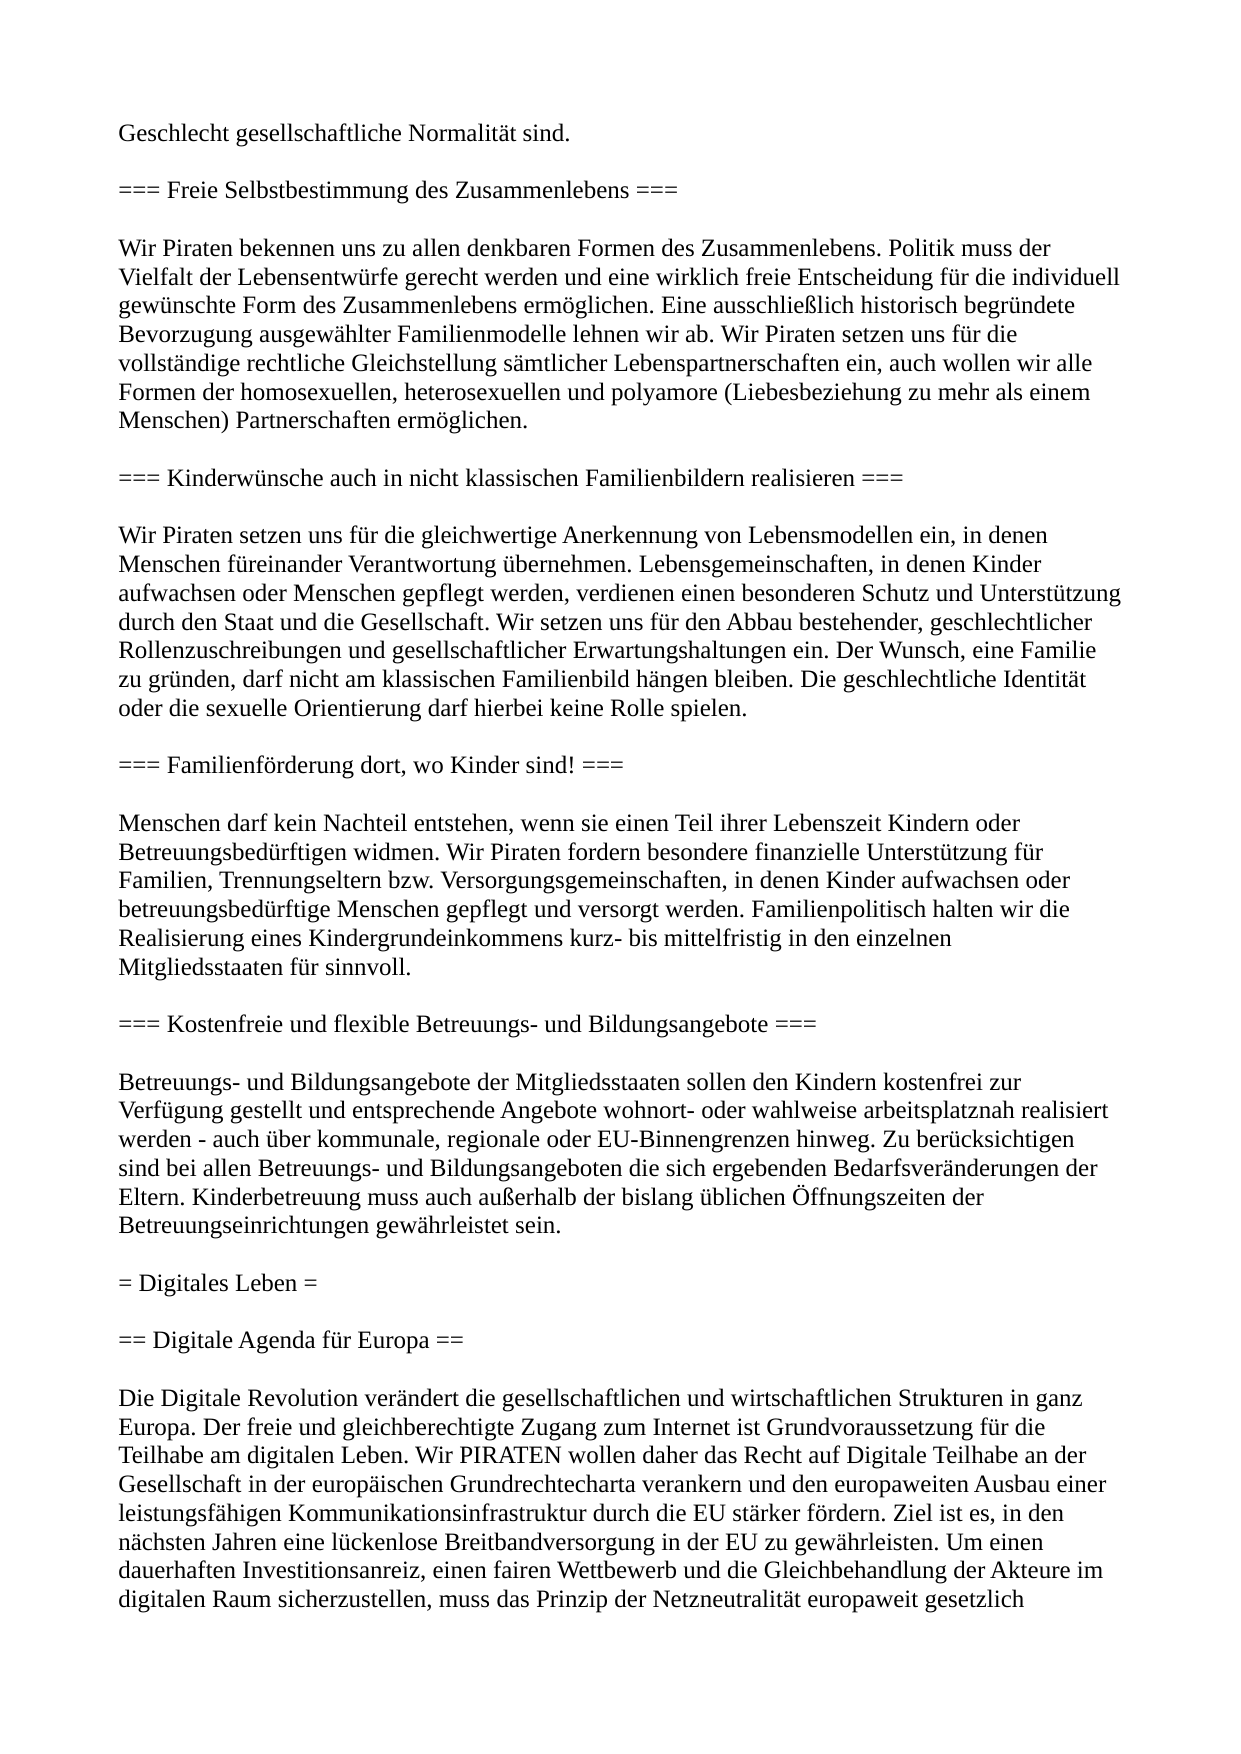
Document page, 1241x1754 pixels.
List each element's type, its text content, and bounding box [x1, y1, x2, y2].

text Menschen darf kein Nachteil entstehen, wenn sie einen Teil ihrer Lebenszeit Kindern oder Betreuungsbedürftigen widmen. Wir Piraten fordern besondere finanzielle Unterstützung für Familien, Trennungseltern bzw. Versorgungsgemeinschaften, in denen Kinder aufwachsen oder betreuungsbedürftige Menschen gepflegt und versorgt werden. Familienpolitisch halten wir die Realisierung eines Kindergrundeinkommens kurz- bis mittelfristig in den einzelnen Mitgliedsstaaten für sinnvoll. [118, 808, 1122, 981]
text Wir Piraten setzen uns für die gleichwertige Anerkennung von Lebensmodellen ein, in denen Menschen füreinander Verantwortung übernehmen. Lebensgemeinschaften, in denen Kinder aufwachsen oder Menschen gepflegt werden, verdienen einen besonderen Schutz und Unterstützung durch den Staat und die Gesellschaft. Wir setzen uns für den Abbau bestehender, geschlechtlicher Rollenzuschreibungen und gesellschaftlicher Erwartungshaltungen ein. Der Wunsch, eine Familie zu gründen, darf nicht am klassischen Familienbild hängen bleiben. Die geschlechtliche Identität oder die sexuelle Orientierung darf hierbei keine Rolle spielen. [118, 521, 1122, 722]
text === Kostenfreie und flexible Betreuungs- und Bildungsangebote === [118, 1009, 1122, 1038]
text = Digitales Leben = [118, 1268, 1122, 1297]
text Betreuungs- und Bildungsangebote der Mitgliedsstaaten sollen den Kindern kostenfrei zur Verfügung gestellt und entsprechende Angebote wohnort- oder wahlweise arbeitsplatznah realisiert werden - auch über kommunale, regionale oder EU-Binnengrenzen hinweg. Zu berücksichtigen sind bei allen Betreuungs- und Bildungsangeboten die sich ergebenden Bedarfsveränderungen der Eltern. Kinderbetreuung muss auch außerhalb der bislang üblichen Öffnungszeiten der Betreuungseinrichtungen gewährleistet sein. [118, 1067, 1122, 1239]
text === Familienförderung dort, wo Kinder sind! === [118, 751, 1122, 779]
text Wir Piraten bekennen uns zu allen denkbaren Formen des Zusammenlebens. Politik muss der Vielfalt der Lebensentwürfe gerecht werden und eine wirklich freie Entscheidung für die individuell gewünschte Form des Zusammenlebens ermöglichen. Eine ausschließlich historisch begründete Bevorzugung ausgewählter Familienmodelle lehnen wir ab. Wir Piraten setzen uns für die vollständige rechtliche Gleichstellung sämtlicher Lebenspartnerschaften ein, auch wollen wir alle Formen der homosexuellen, heterosexuellen und polyamore (Liebesbeziehung zu mehr als einem Menschen) Partnerschaften ermöglichen. [118, 233, 1122, 434]
text === Freie Selbstbestimmung des Zusammenlebens === [118, 176, 1122, 204]
text === Kinderwünsche auch in nicht klassischen Familienbildern realisieren === [118, 463, 1122, 492]
text Die Digitale Revolution verändert die gesellschaftlichen und wirtschaftlichen Strukturen in ganz Europa. Der freie und gleichberechtigte Zugang zum Internet ist Grundvoraussetzung für die Teilhabe am digitalen Leben. Wir PIRATEN wollen daher das Recht auf Digitale Teilhabe an der Gesellschaft in der europäischen Grundrechtecharta verankern und den europaweiten Ausbau einer leistungsfähigen Kommunikationsinfrastruktur durch die EU stärker fördern. Ziel ist es, in den nächsten Jahren eine lückenlose Breitbandversorgung in der EU zu gewährleisten. Um einen dauerhaften Investitionsanreiz, einen fairen Wettbewerb und die Gleichbehandlung der Akteure im digitalen Raum sicherzustellen, muss das Prinzip der Netzneutralität europaweit gesetzlich [118, 1383, 1122, 1613]
text == Digitale Agenda für Europa == [118, 1326, 1122, 1354]
text Geschlecht gesellschaftliche Normalität sind. [118, 118, 1122, 147]
